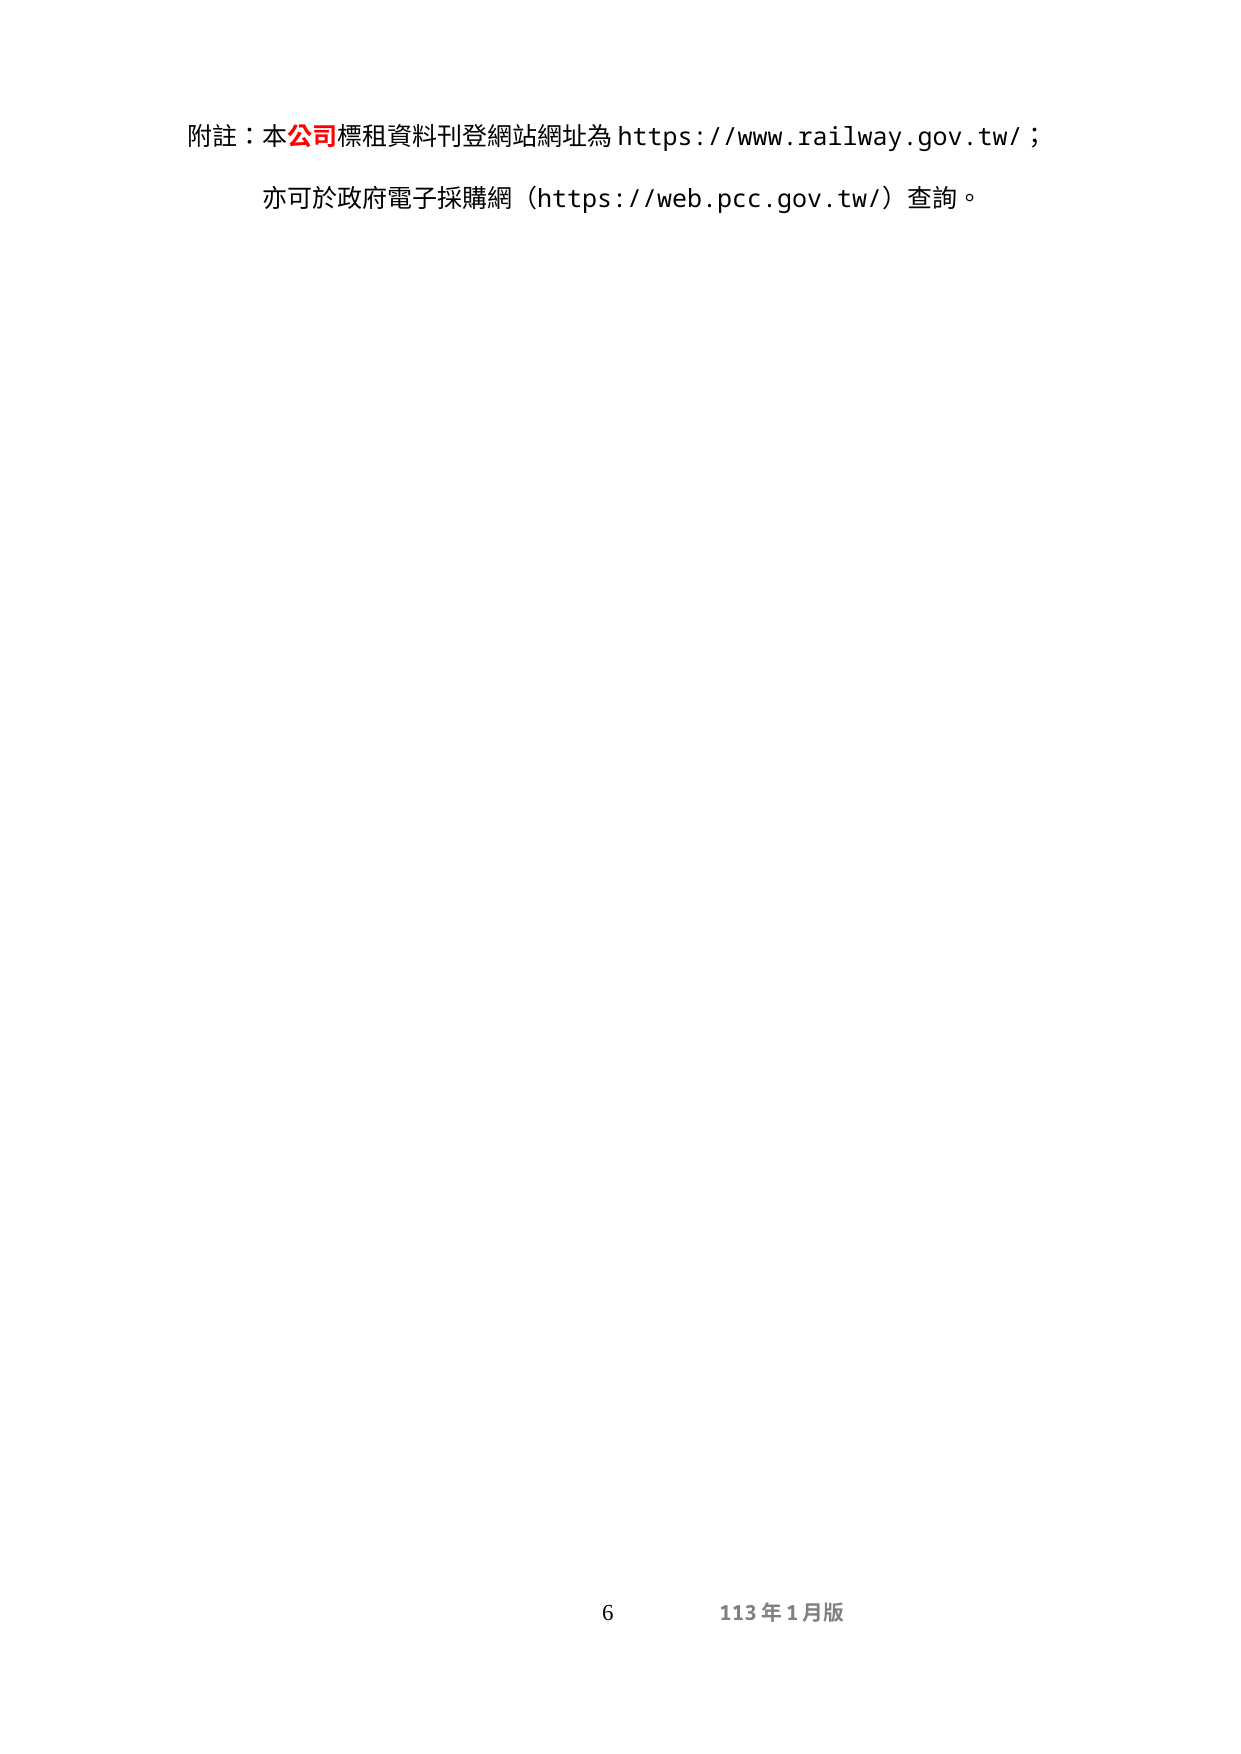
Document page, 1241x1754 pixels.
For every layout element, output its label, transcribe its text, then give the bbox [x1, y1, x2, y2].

text 附註：本公司標租資料刊登網站網址為https://www.railway.gov.tw/；亦可於政府電子採購網（https://web.pcc.gov.tw/）查詢。 [187, 92, 1053, 217]
